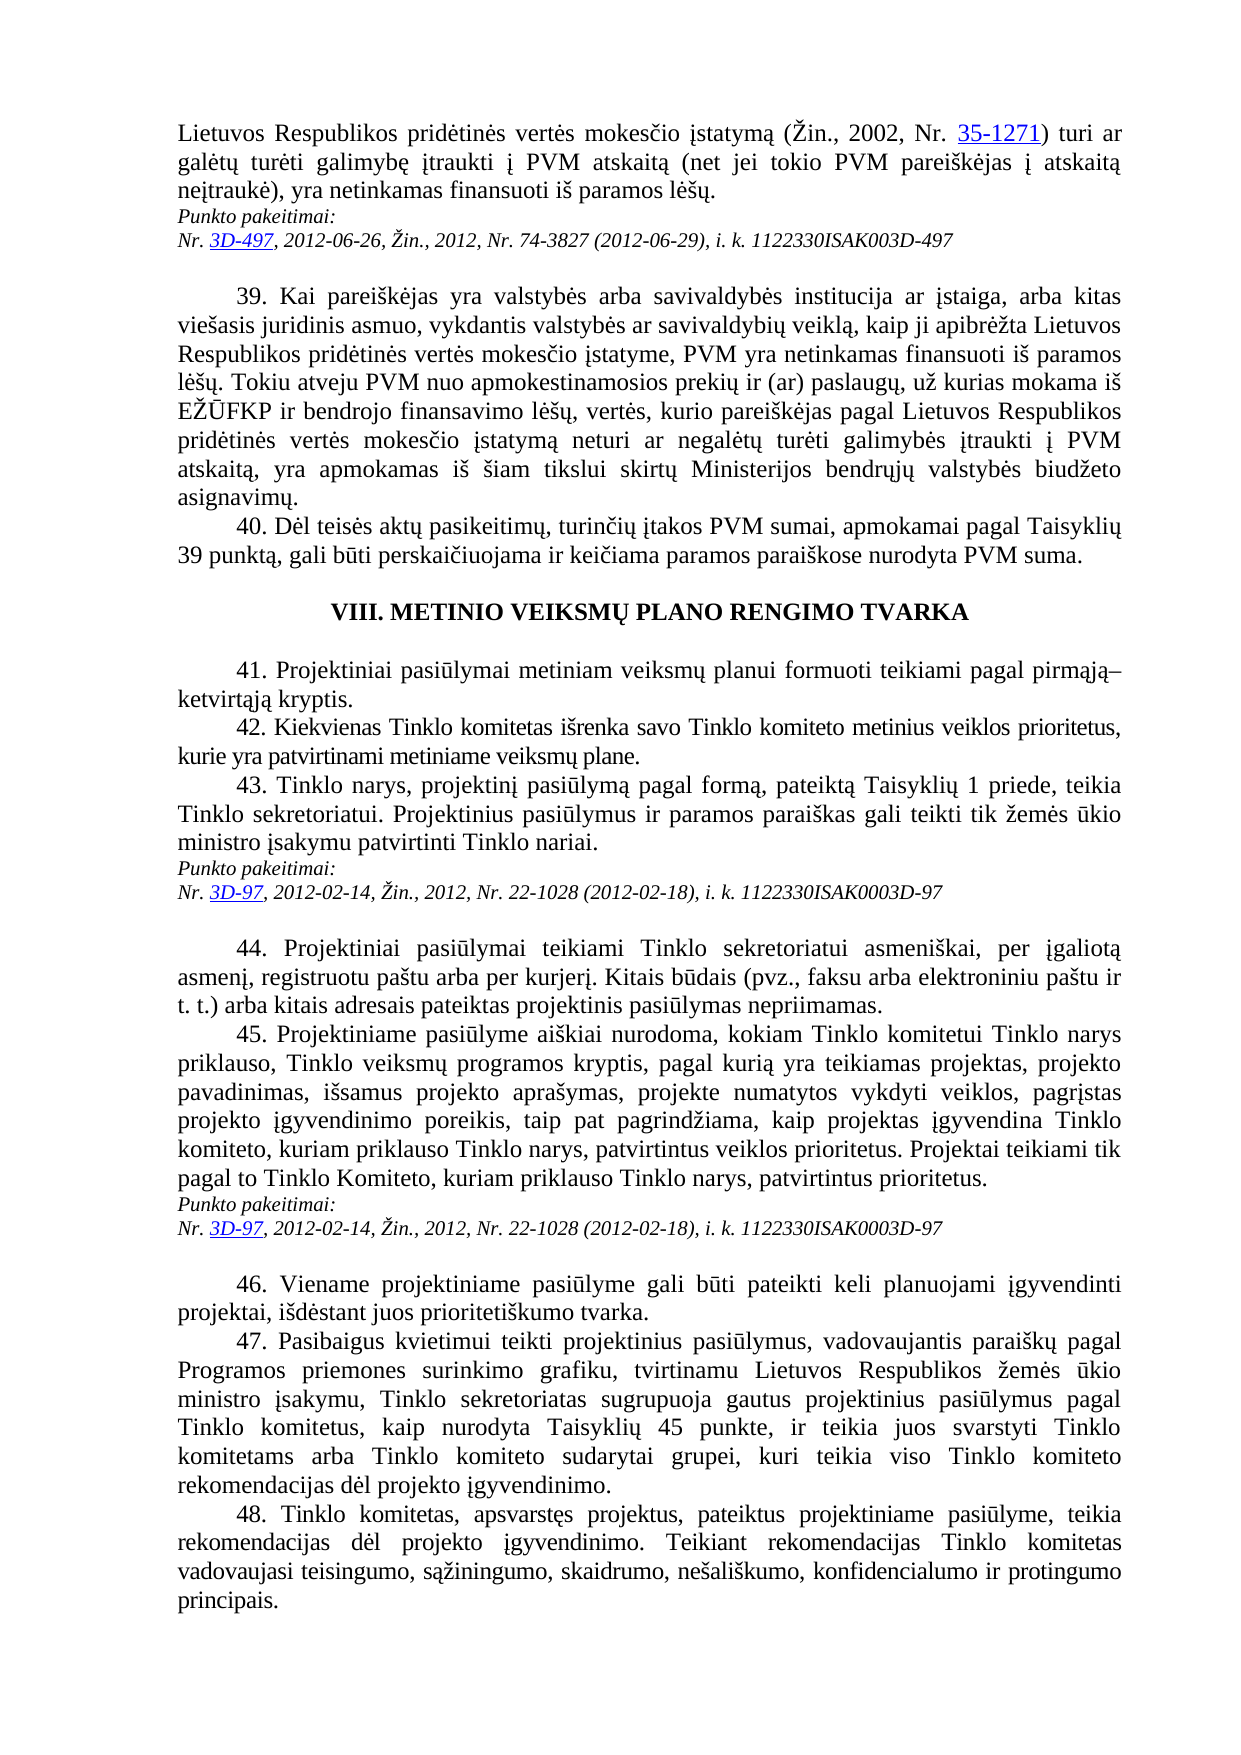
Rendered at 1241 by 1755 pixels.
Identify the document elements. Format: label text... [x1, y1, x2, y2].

text 44. Projektiniai pasiūlymai teikiami Tinklo sekretoriatui asmeniškai, per įgaliotą asmenį, registruotu paštu arba per kurjerį. Kitais būdais (pvz., faksu arba elektroniniu paštu ir t. t.) arba kitais adresais pateiktas projektinis pasiūlymas nepriimamas. [177, 933, 1122, 1019]
text 42. Kiekvienas Tinklo komitetas išrenka savo Tinklo komiteto metinius veiklos prioritetus, kurie yra patvirtinami metiniame veiksmų plane. [177, 712, 1122, 770]
text Punkto pakeitimai: [177, 856, 1122, 880]
text 47. Pasibaigus kvietimui teikti projektinius pasiūlymus, vadovaujantis paraiškų pagal Programos priemones surinkimo grafiku, tvirtinamu Lietuvos Respublikos žemės ūkio ministro įsakymu, Tinklo sekretoriatas sugrupuoja gautus projektinius pasiūlymus pagal Tinklo komitetus, kaip nurodyta Taisyklių 45 punkte, ir teikia juos svarstyti Tinklo komitetams arba Tinklo komiteto sudarytai grupei, kuri teikia viso Tinklo komiteto rekomendacijas dėl projekto įgyvendinimo. [177, 1326, 1122, 1499]
text VIII. METINIO VEIKSMŲ PLANO RENGIMO TVARKA [177, 597, 1122, 626]
text Nr. 3D-497, 2012-06-26, Žin., 2012, Nr. 74-3827 (2012-06-29), i. k. 1122330ISAK003D-497 [177, 228, 1122, 252]
text Punkto pakeitimai: [177, 204, 1122, 228]
text 48. Tinklo komitetas, apsvarstęs projektus, pateiktus projektiniame pasiūlyme, teikia rekomendacijas dėl projekto įgyvendinimo. Teikiant rekomendacijas Tinklo komitetas vadovaujasi teisingumo, sąžiningumo, skaidrumo, nešališkumo, konfidencialumo ir protingumo principais. [177, 1499, 1122, 1614]
text Nr. 3D-97, 2012-02-14, Žin., 2012, Nr. 22-1028 (2012-02-18), i. k. 1122330ISAK0003D-97 [177, 880, 1122, 904]
text 45. Projektiniame pasiūlyme aiškiai nurodoma, kokiam Tinklo komitetui Tinklo narys priklauso, Tinklo veiksmų programos kryptis, pagal kurią yra teikiamas projektas, projekto pavadinimas, išsamus projekto aprašymas, projekte numatytos vykdyti veiklos, pagrįstas projekto įgyvendinimo poreikis, taip pat pagrindžiama, kaip projektas įgyvendina Tinklo komiteto, kuriam priklauso Tinklo narys, patvirtintus veiklos prioritetus. Projektai teikiami tik pagal to Tinklo Komiteto, kuriam priklauso Tinklo narys, patvirtintus prioritetus. [177, 1019, 1122, 1192]
text 41. Projektiniai pasiūlymai metiniam veiksmų planui formuoti teikiami pagal pirmąją–ketvirtąją kryptis. [177, 655, 1122, 712]
text 39. Kai pareiškėjas yra valstybės arba savivaldybės institucija ar įstaiga, arba kitas viešasis juridinis asmuo, vykdantis valstybės ar savivaldybių veiklą, kaip ji apibrėžta Lietuvos Respublikos pridėtinės vertės mokesčio įstatyme, PVM yra netinkamas finansuoti iš paramos lėšų. Tokiu atveju PVM nuo apmokestinamosios prekių ir (ar) paslaugų, už kurias mokama iš EŽŪFKP ir bendrojo finansavimo lėšų, vertės, kurio pareiškėjas pagal Lietuvos Respublikos pridėtinės vertės mokesčio įstatymą neturi ar negalėtų turėti galimybės įtraukti į PVM atskaitą, yra apmokamas iš šiam tikslui skirtų Ministerijos bendrųjų valstybės biudžeto asignavimų. [177, 281, 1122, 511]
text 43. Tinklo narys, projektinį pasiūlymą pagal formą, pateiktą Taisyklių 1 priede, teikia Tinklo sekretoriatui. Projektinius pasiūlymus ir paramos paraiškas gali teikti tik žemės ūkio ministro įsakymu patvirtinti Tinklo nariai. [177, 770, 1122, 856]
text 40. Dėl teisės aktų pasikeitimų, turinčių įtakos PVM sumai, apmokamai pagal Taisyklių 39 punktą, gali būti perskaičiuojama ir keičiama paramos paraiškose nurodyta PVM suma. [177, 511, 1122, 569]
text Punkto pakeitimai: [177, 1192, 1122, 1216]
text Nr. 3D-97, 2012-02-14, Žin., 2012, Nr. 22-1028 (2012-02-18), i. k. 1122330ISAK0003D-97 [177, 1216, 1122, 1240]
text 46. Viename projektiniame pasiūlyme gali būti pateikti keli planuojami įgyvendinti projektai, išdėstant juos prioritetiškumo tvarka. [177, 1269, 1122, 1326]
text Lietuvos Respublikos pridėtinės vertės mokesčio įstatymą (Žin., 2002, Nr. 35-1271) turi ar galėtų turėti galimybę įtraukti į PVM atskaitą (net jei tokio PVM pareiškėjas į atskaitą neįtraukė), yra netinkamas finansuoti iš paramos lėšų. [177, 118, 1122, 204]
